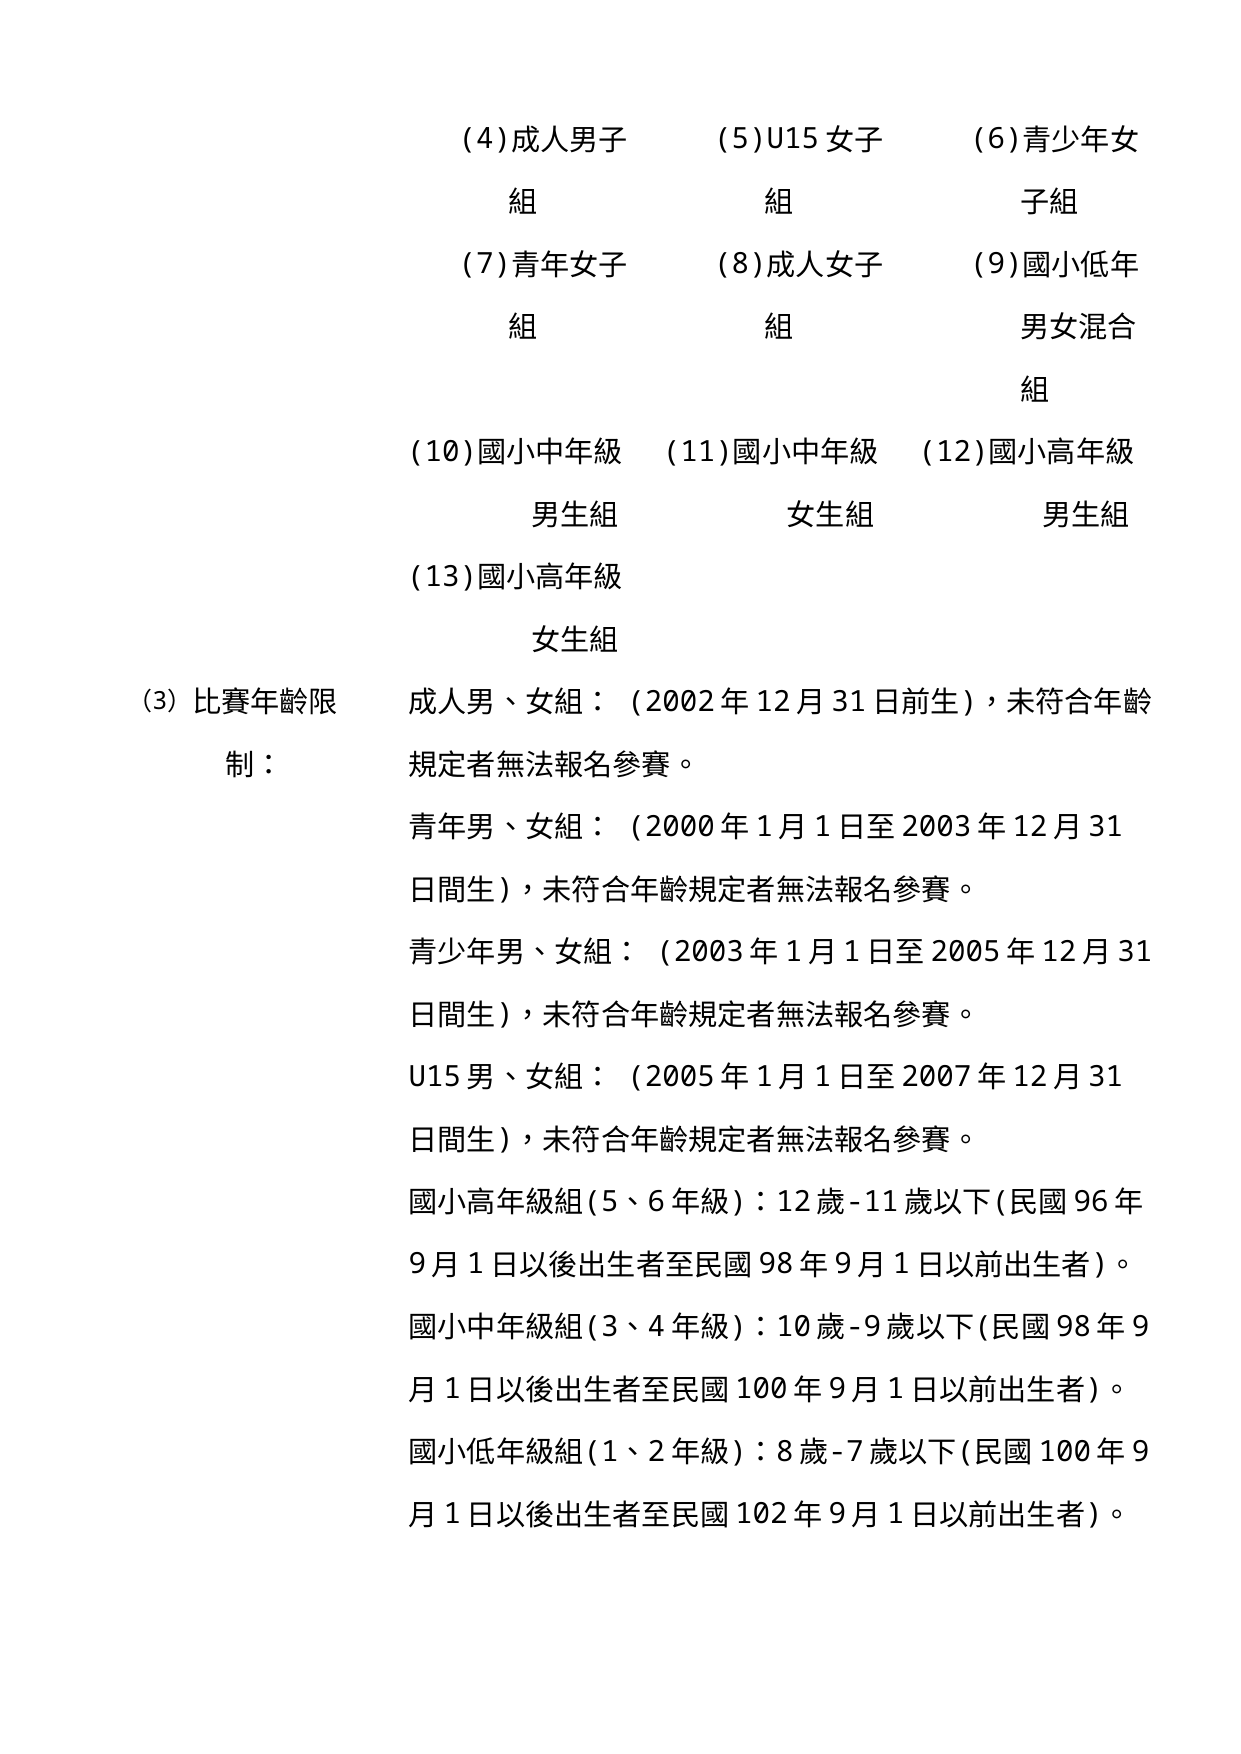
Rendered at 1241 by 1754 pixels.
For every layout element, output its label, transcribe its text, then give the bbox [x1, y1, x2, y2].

table_cell [131, 408, 397, 533]
table_cell 成人男、女組： (2002年12月31日前生)，未符合年齡規定者無法報名參賽。 [397, 658, 1164, 783]
table_cell [131, 1408, 397, 1596]
table_cell [131, 1158, 397, 1283]
table_cell [131, 1283, 397, 1408]
table_cell 國小中年級女生組 [653, 408, 908, 533]
table_cell 青年女子組 [397, 221, 653, 408]
table_cell 青年男、女組： (2000年1月1日至2003年12月31日間生)，未符合年齡規定者無法報名參賽。 [397, 783, 1164, 908]
table_cell [131, 221, 397, 408]
table_cell [131, 908, 397, 1033]
table_cell 國小中年級組(3、4年級)：10歲-9歲以下(民國98年9月1日以後出生者至民國100年9月1日以前出生者)。 [397, 1283, 1164, 1408]
table_cell 國小高年級男生組 [909, 408, 1164, 533]
table_cell U15男、女組： (2005年1月1日至2007年12月31日間生)，未符合年齡規定者無法報名參賽。 [397, 1033, 1164, 1158]
table_cell 國小中年級男生組 [397, 408, 653, 533]
table_cell [131, 1033, 397, 1158]
table_cell 青少年男、女組： (2003年1月1日至2005年12月31日間生)，未符合年齡規定者無法報名參賽。 [397, 908, 1164, 1033]
table_cell [131, 96, 397, 221]
table_cell 成人男子組 [397, 96, 653, 221]
table_cell 青少年女子組 [909, 96, 1164, 221]
table_cell [131, 533, 397, 658]
table_cell 國小高年級組(5、6年級)：12歲-11歲以下(民國96年9月1日以後出生者至民國98年9月1日以前出生者)。 [397, 1158, 1164, 1283]
table_cell 比賽年齡限制： [131, 658, 397, 783]
table_cell 成人女子組 [653, 221, 908, 408]
table_cell [909, 533, 1164, 658]
table_cell U15女子組 [653, 96, 908, 221]
table_cell 國小低年級組(1、2年級)：8歲-7歲以下(民國100年9月1日以後出生者至民國102年9月1日以前出生者)。 [397, 1408, 1164, 1596]
table_cell 國小低年男女混合組 [909, 221, 1164, 408]
table_cell 國小高年級女生組 [397, 533, 653, 658]
table_cell [131, 783, 397, 908]
table_cell [653, 533, 908, 658]
